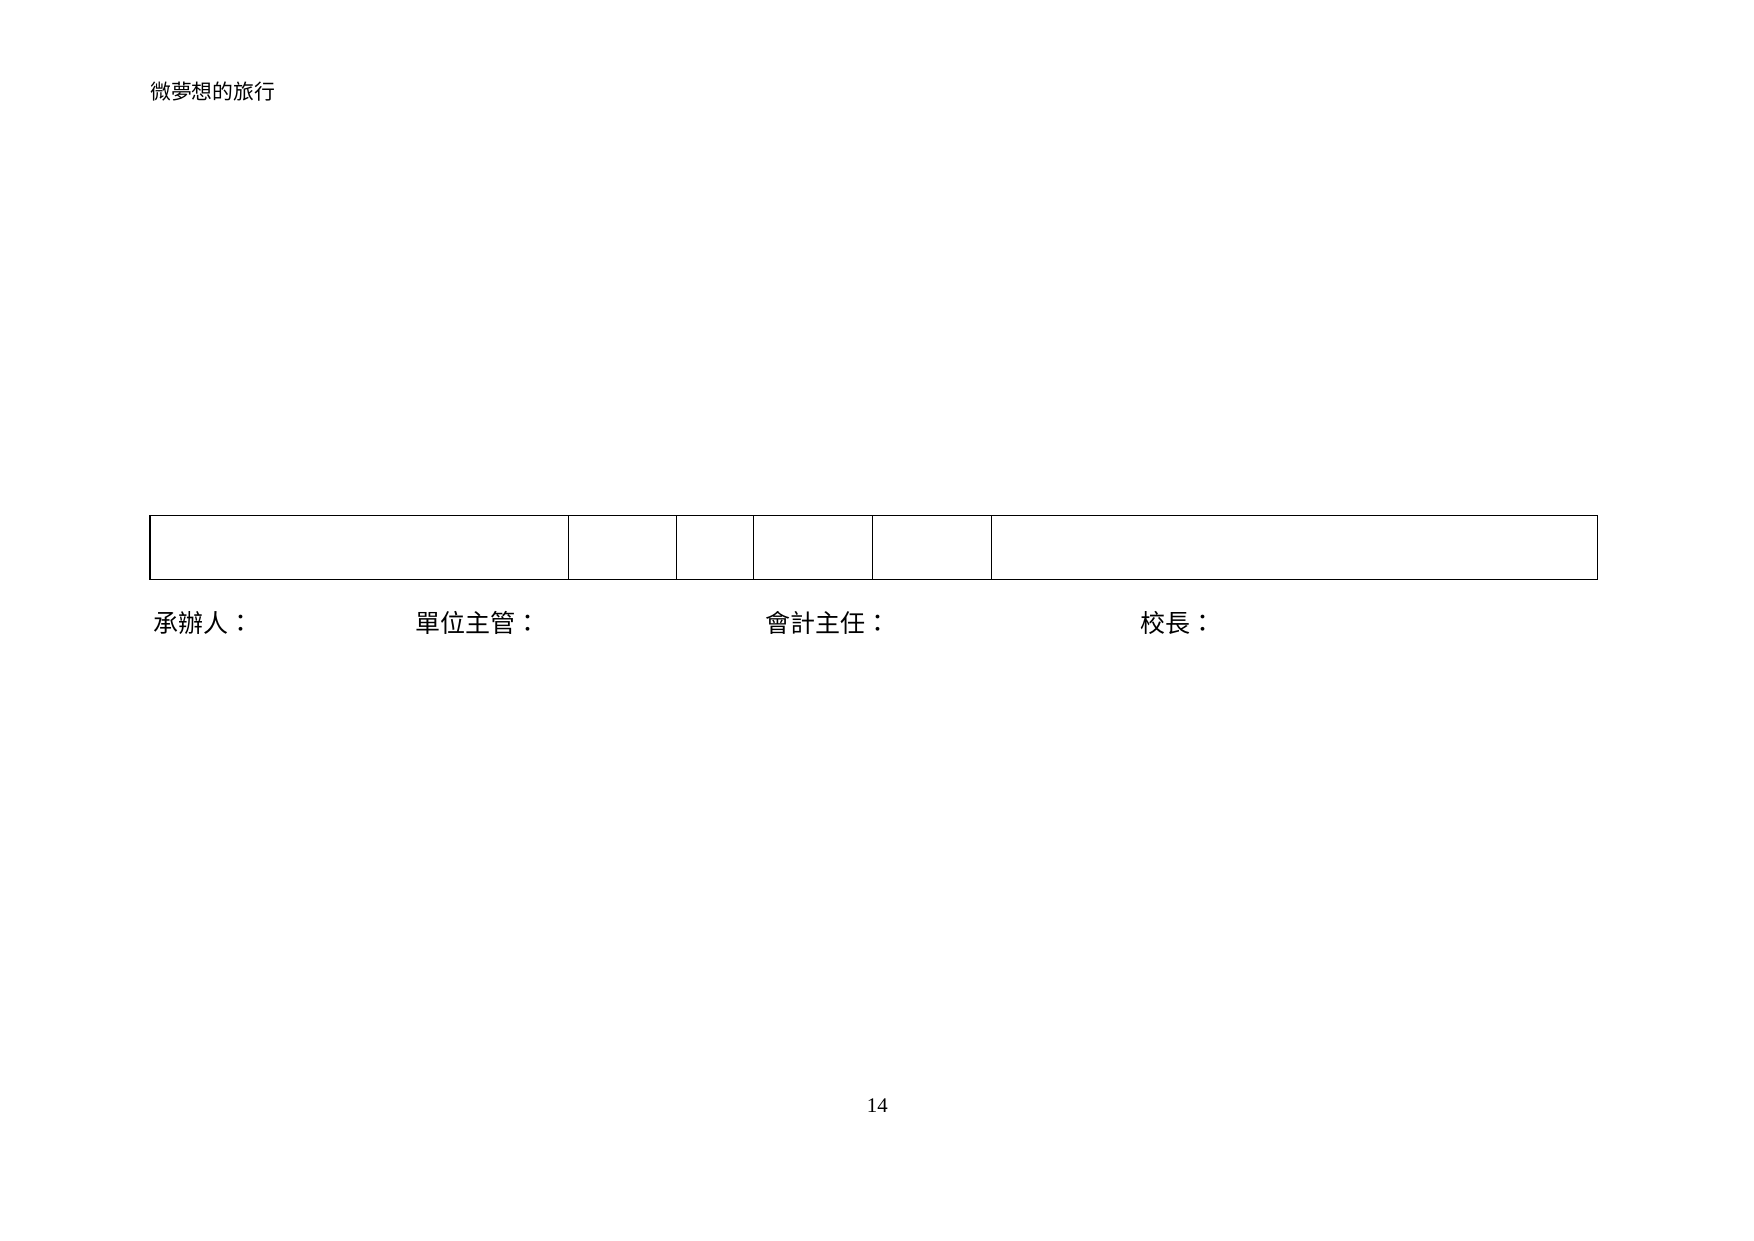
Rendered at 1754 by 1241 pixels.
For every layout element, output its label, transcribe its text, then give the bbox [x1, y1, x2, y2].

table_cell [873, 516, 991, 579]
table_cell [569, 516, 676, 579]
table_cell [754, 516, 872, 579]
table_cell [151, 516, 568, 579]
table_cell 承辦人： 單位主管： 會計主任： 校長： [150, 580, 1597, 642]
table_cell [677, 516, 753, 579]
table_cell [992, 516, 1597, 579]
